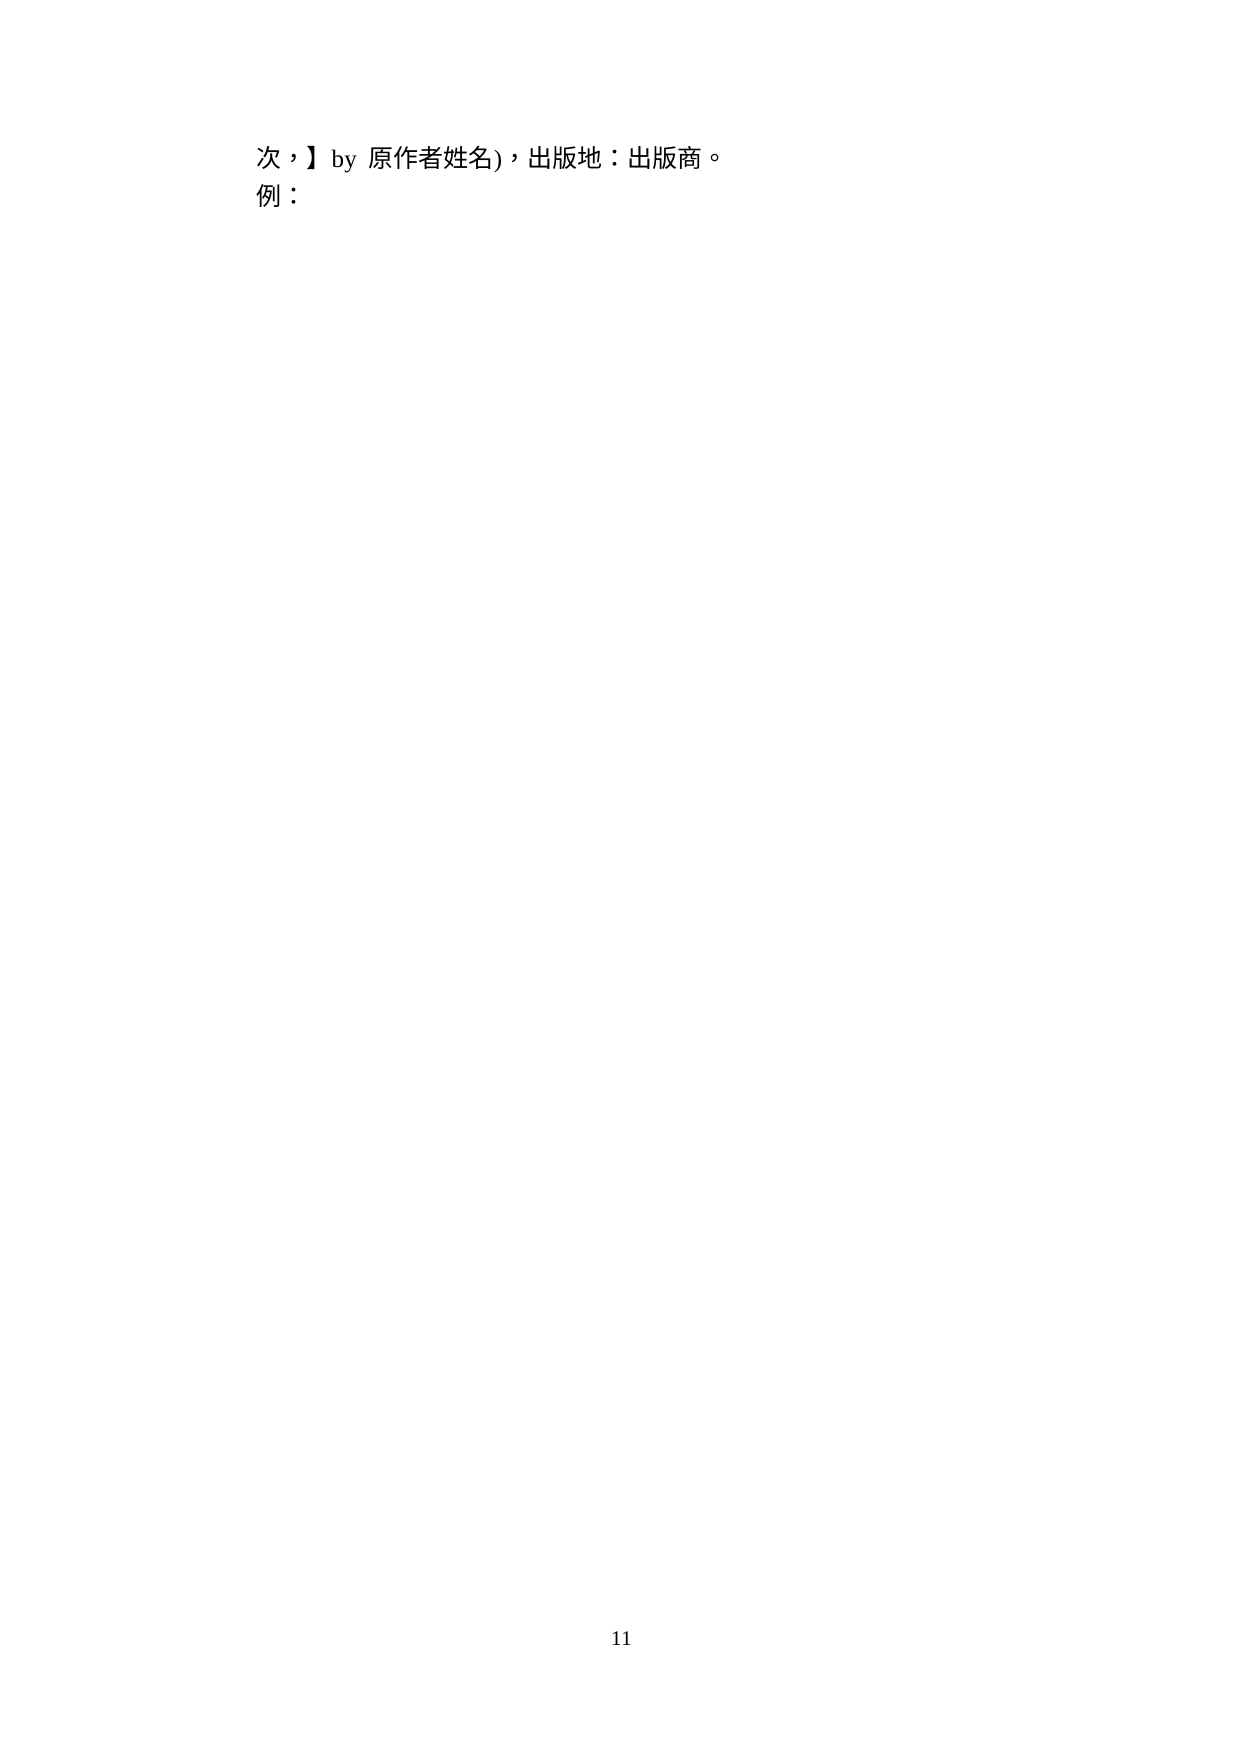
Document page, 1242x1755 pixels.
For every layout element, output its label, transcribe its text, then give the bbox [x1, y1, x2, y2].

text 次，】by 原作者姓名)，出版地：出版商。 [256, 137, 1099, 175]
text 例： [256, 175, 1114, 210]
